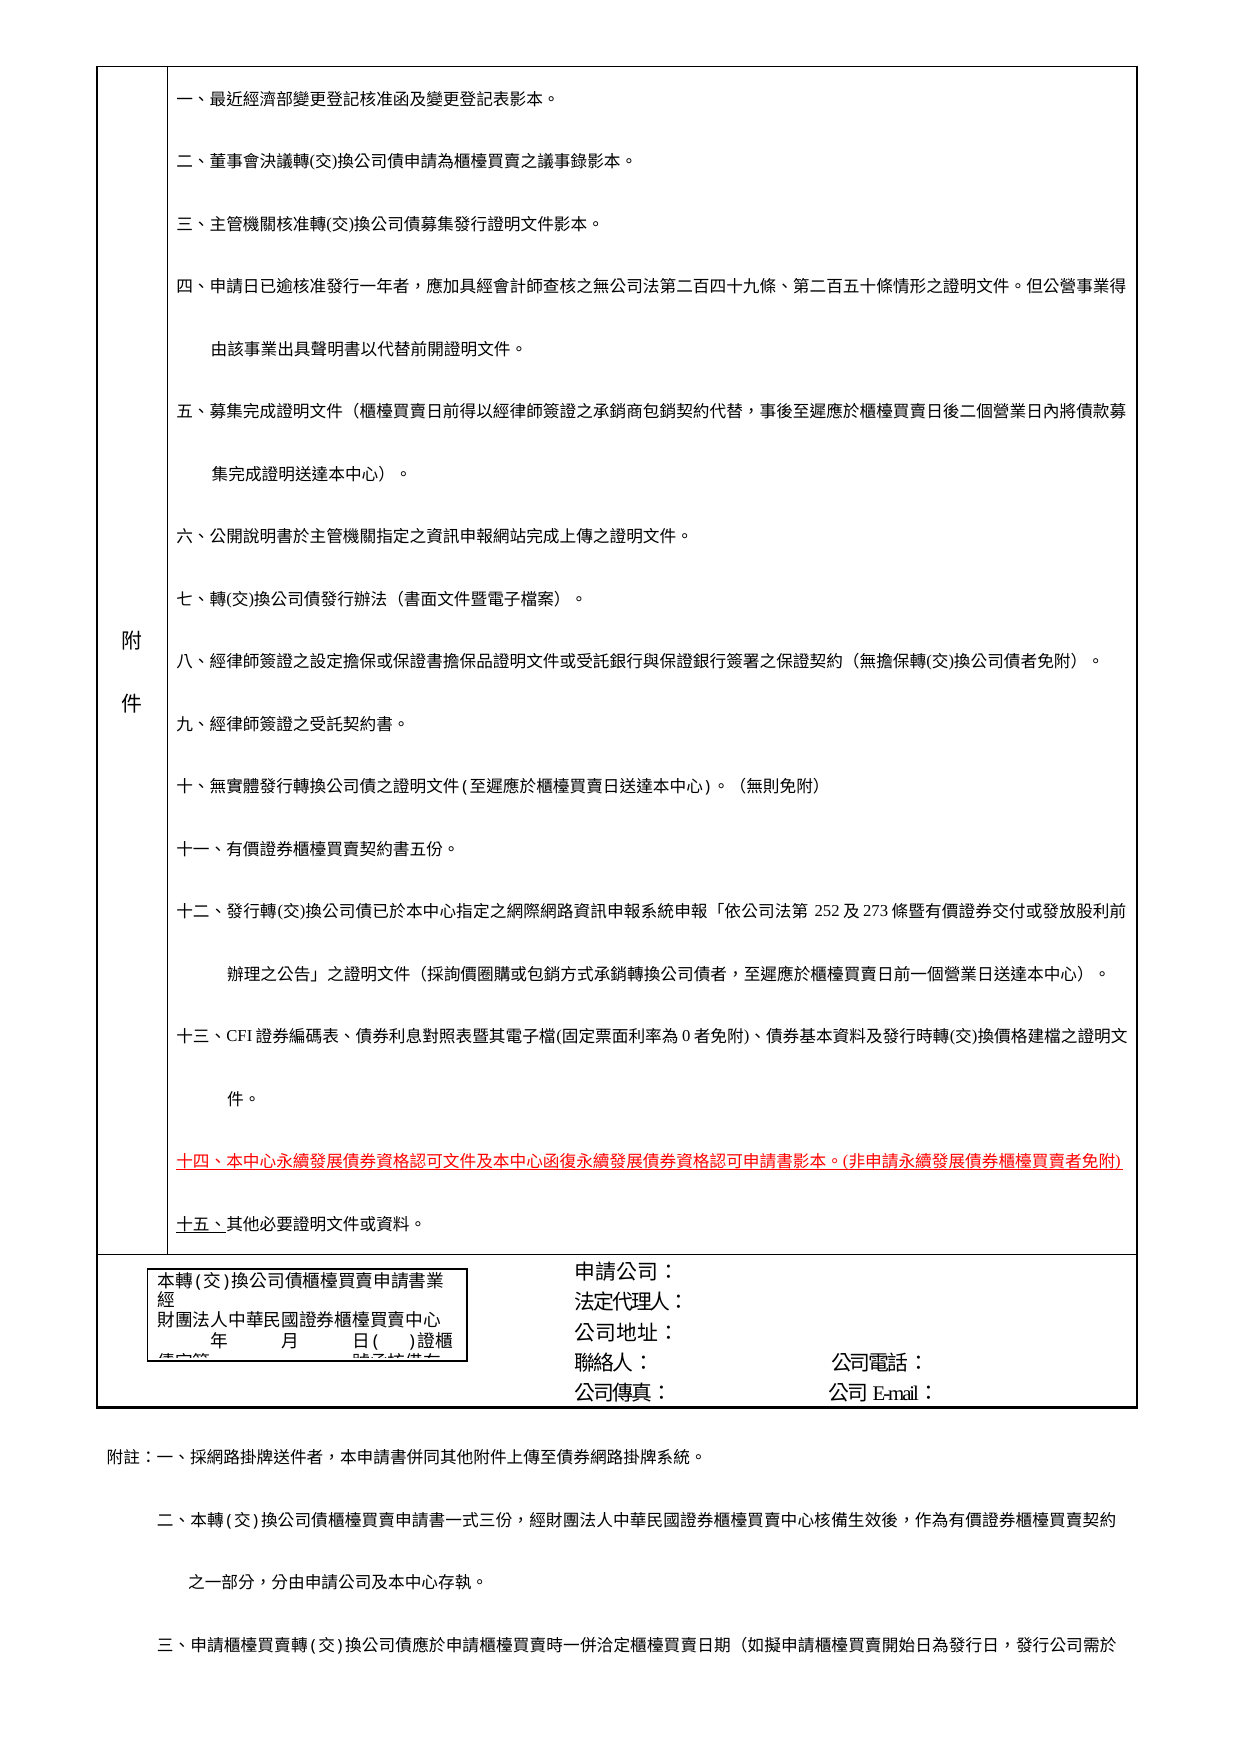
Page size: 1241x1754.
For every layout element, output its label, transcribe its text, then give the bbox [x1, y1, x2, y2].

table_cell 附 件 [98, 67, 167, 1254]
text 三、申請櫃檯買賣轉(交)換公司債應於申請櫃檯買賣時一併洽定櫃檯買賣日期（如擬申請櫃檯買賣開始日為發行日，發行公司需於 [157, 1602, 1118, 1665]
text 附註：一、採網路掛牌送件者，本申請書併同其他附件上傳至債券網路掛牌系統。 [106, 1415, 1118, 1477]
table_cell 一、最近經濟部變更登記核准函及變更登記表影本。 二、董事會決議轉(交)換公司債申請為櫃檯買賣之議事錄影本。 三、主管機關核准轉(交)換公司債募集發行證明文件影本。 四、申請日已逾核准發行一年者，應加具經會計師查核之無公司法第二百四十九條、第二百五十條情形之證明文件。但公營事業得由該事業出具聲明書以代替前開證明文件。 五、募集完成證明文件（櫃檯買賣日前得以經律師簽證之承銷商包銷契約代替，事後至遲應於櫃檯買賣日後二個營業日內將債款募集完成證明送達本中心）。 六、公開說明書於主管機關指定之資訊申報網站完成上傳之證明文件。 七、轉(交)換公司債發行辦法（書面文件暨電子檔案）。 八、經律師簽證之設定擔保或保證書擔保品證明文件或受託銀行與保證銀行簽署之保證契約（無擔保轉(交)換公司債者免附）。 九、經律師簽證之受託契約書。 十、無實體發行轉換公司債之證明文件(至遲應於櫃檯買賣日送達本中心)。（無則免附） 十一、有價證券櫃檯買賣契約書五份。 十二、發行轉(交)換公司債已於本中心指定之網際網路資訊申報系統申報「依公司法第252及273條暨有價證券交付或發放股利前辦理之公告」之證明文件（採詢價圈購或包銷方式承銷轉換公司債者，至遲應於櫃檯買賣日前一個營業日送達本中心）。 十三、CFI證券編碼表、債券利息對照表暨其電子檔(固定票面利率為0者免附)、債券基本資料及發行時轉(交)換價格建檔之證明文件。 十四、本中心永續發展債券資格認可文件及本中心函復永續發展債券資格認可申請書影本。(非申請永續發展債券櫃檯買賣者免附) 十五、其他必要證明文件或資料。 [168, 67, 1136, 1254]
text 二、本轉(交)換公司債櫃檯買賣申請書一式三份，經財團法人中華民國證券櫃檯買賣中心核備生效後，作為有價證券櫃檯買賣契約之一部分，分由申請公司及本中心存執。 [157, 1477, 1118, 1602]
table_cell 申請公司： 法定代理人： 公司地址： 聯絡人： 公司電話： 公司傳真： 公司E-mail： [98, 1255, 1136, 1406]
